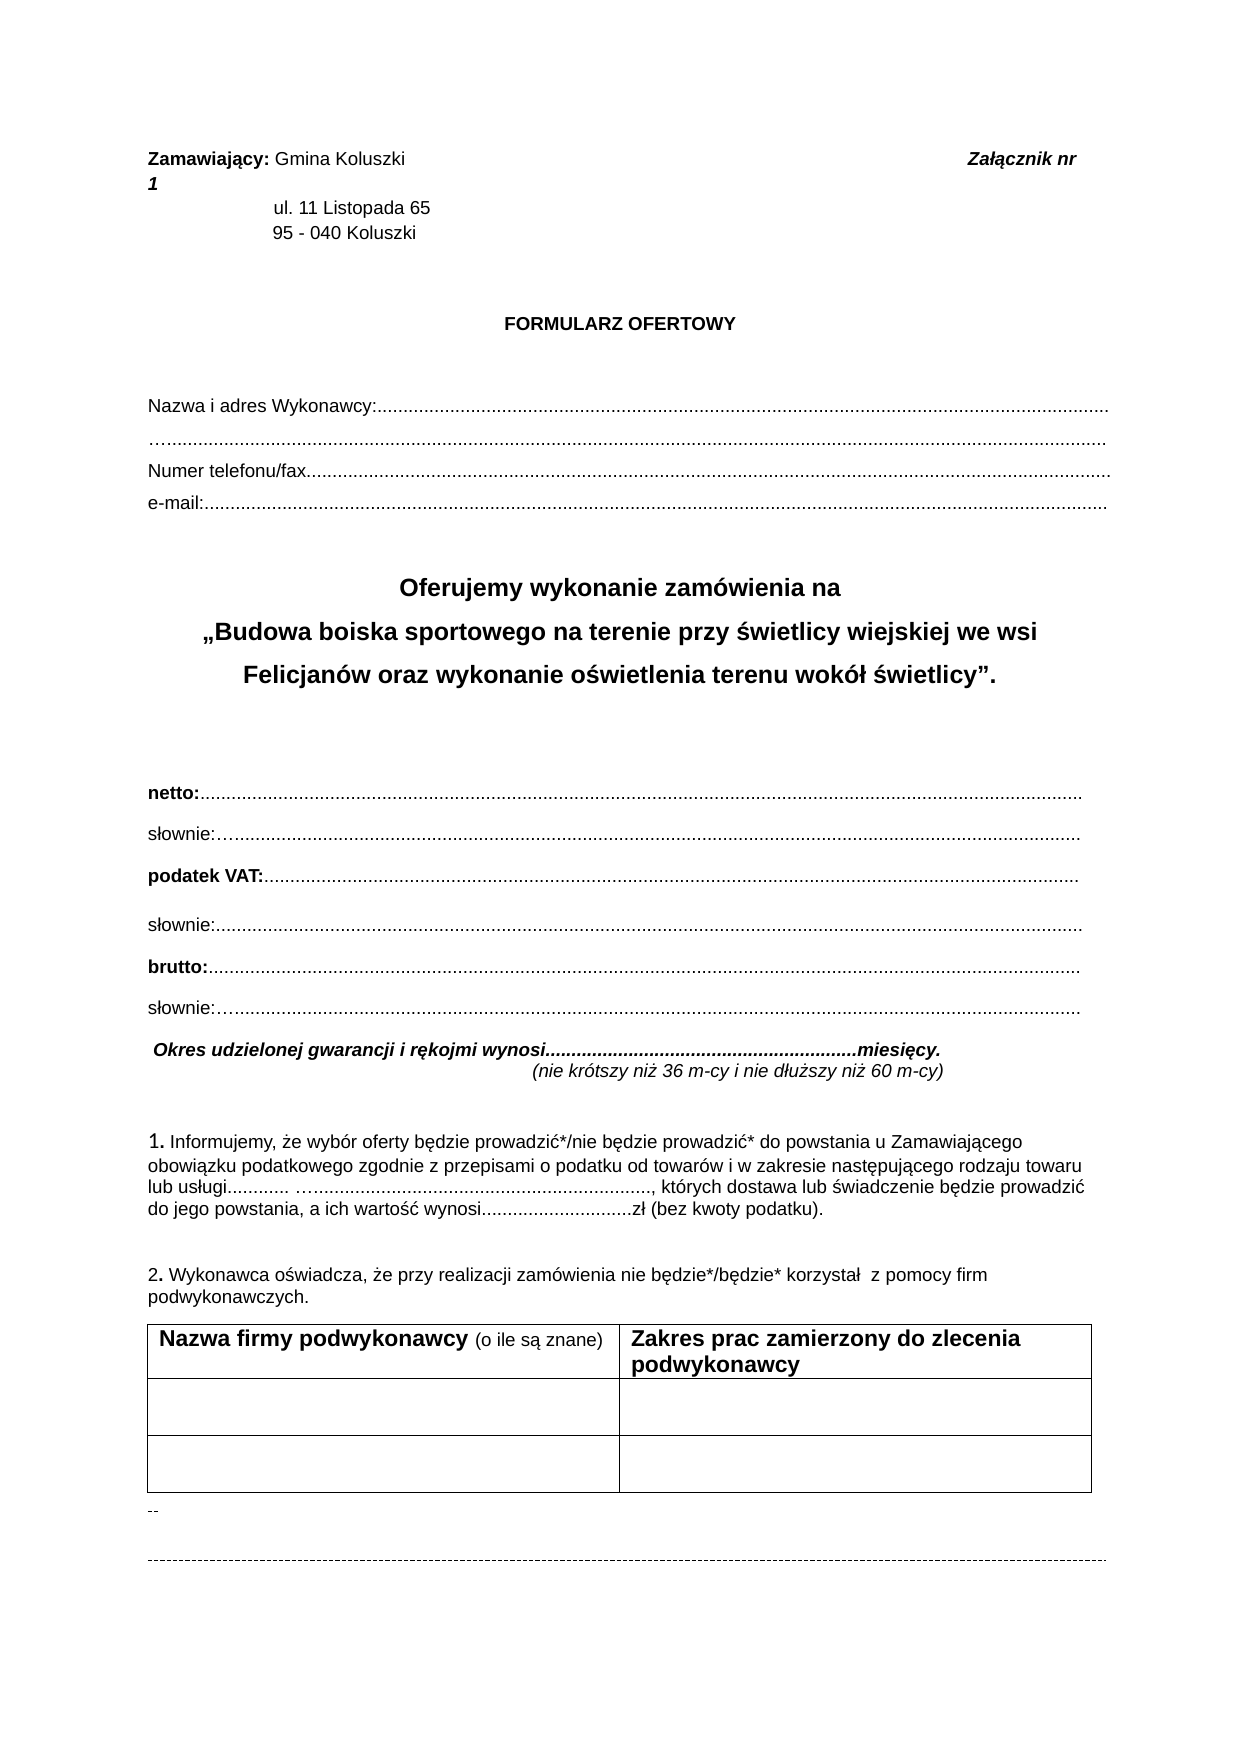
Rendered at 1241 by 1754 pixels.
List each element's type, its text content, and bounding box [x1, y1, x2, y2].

text 2. Wykonawca oświadcza, że przy realizacji zamówienia nie będzie*/będzie* korzystał z pomocy firm podwykonawczych. [148, 1264, 1122, 1307]
text 1. Informujemy, że wybór oferty będzie prowadzić*/nie będzie prowadzić* do powstania u Zamawiającego obowiązku podatkowego zgodnie z przepisami o podatku od towarów i w zakresie następującego rodzaju towaru lub usługi............ …................................................................., których dostawa lub świadczenie będzie prowadzić do jego powstania, a ich wartość wynosi.............................zł (bez kwoty podatku). [148, 1126, 1093, 1247]
text Nazwa i adres Wykonawcy:............................................................................................................................................. …..................................................................................................................................................................................... Numer telefonu/fax........................................................................................................................................................... e-mail:.............................................................................................................................................................................. [148, 395, 1122, 546]
text słownie:…................................................................................................................................................................... [148, 997, 1093, 1019]
text brutto:........................................................................................................................................................................ [148, 956, 1093, 977]
text Oferujemy wykonanie zamówienia na „Budowa boiska sportowego na terenie przy świetlicy wiejskiej we wsi Felicjanów oraz wykonanie oświetlenia terenu wokół świetlicy”. [148, 573, 1093, 688]
text podatek VAT:............................................................................................................................................................. słownie:....................................................................................................................................................................... [148, 865, 1093, 936]
table_cell [148, 1436, 619, 1492]
text FORMULARZ OFERTOWY [148, 312, 1093, 334]
table_header Zakres prac zamierzony do zlecenia podwykonawcy [620, 1325, 1091, 1377]
table_cell [148, 1379, 619, 1434]
text Zamawiający: Gmina Koluszki Załącznik nr 1 ul. 11 Listopada 65 95 - 040 Koluszki [148, 148, 1093, 243]
text słownie:…................................................................................................................................................................... [148, 823, 1093, 845]
table_cell [620, 1436, 1091, 1492]
table_header Nazwa firmy podwykonawcy (o ile są znane) [148, 1325, 619, 1377]
table_cell [620, 1379, 1091, 1434]
text netto:.......................................................................................................................................................................... [148, 782, 1093, 803]
text Okres udzielonej gwarancji i rękojmi wynosi............................................................miesięcy. (nie krótszy niż 36 m-cy i nie dłuższy niż 60 m-cy) [148, 1039, 1093, 1110]
